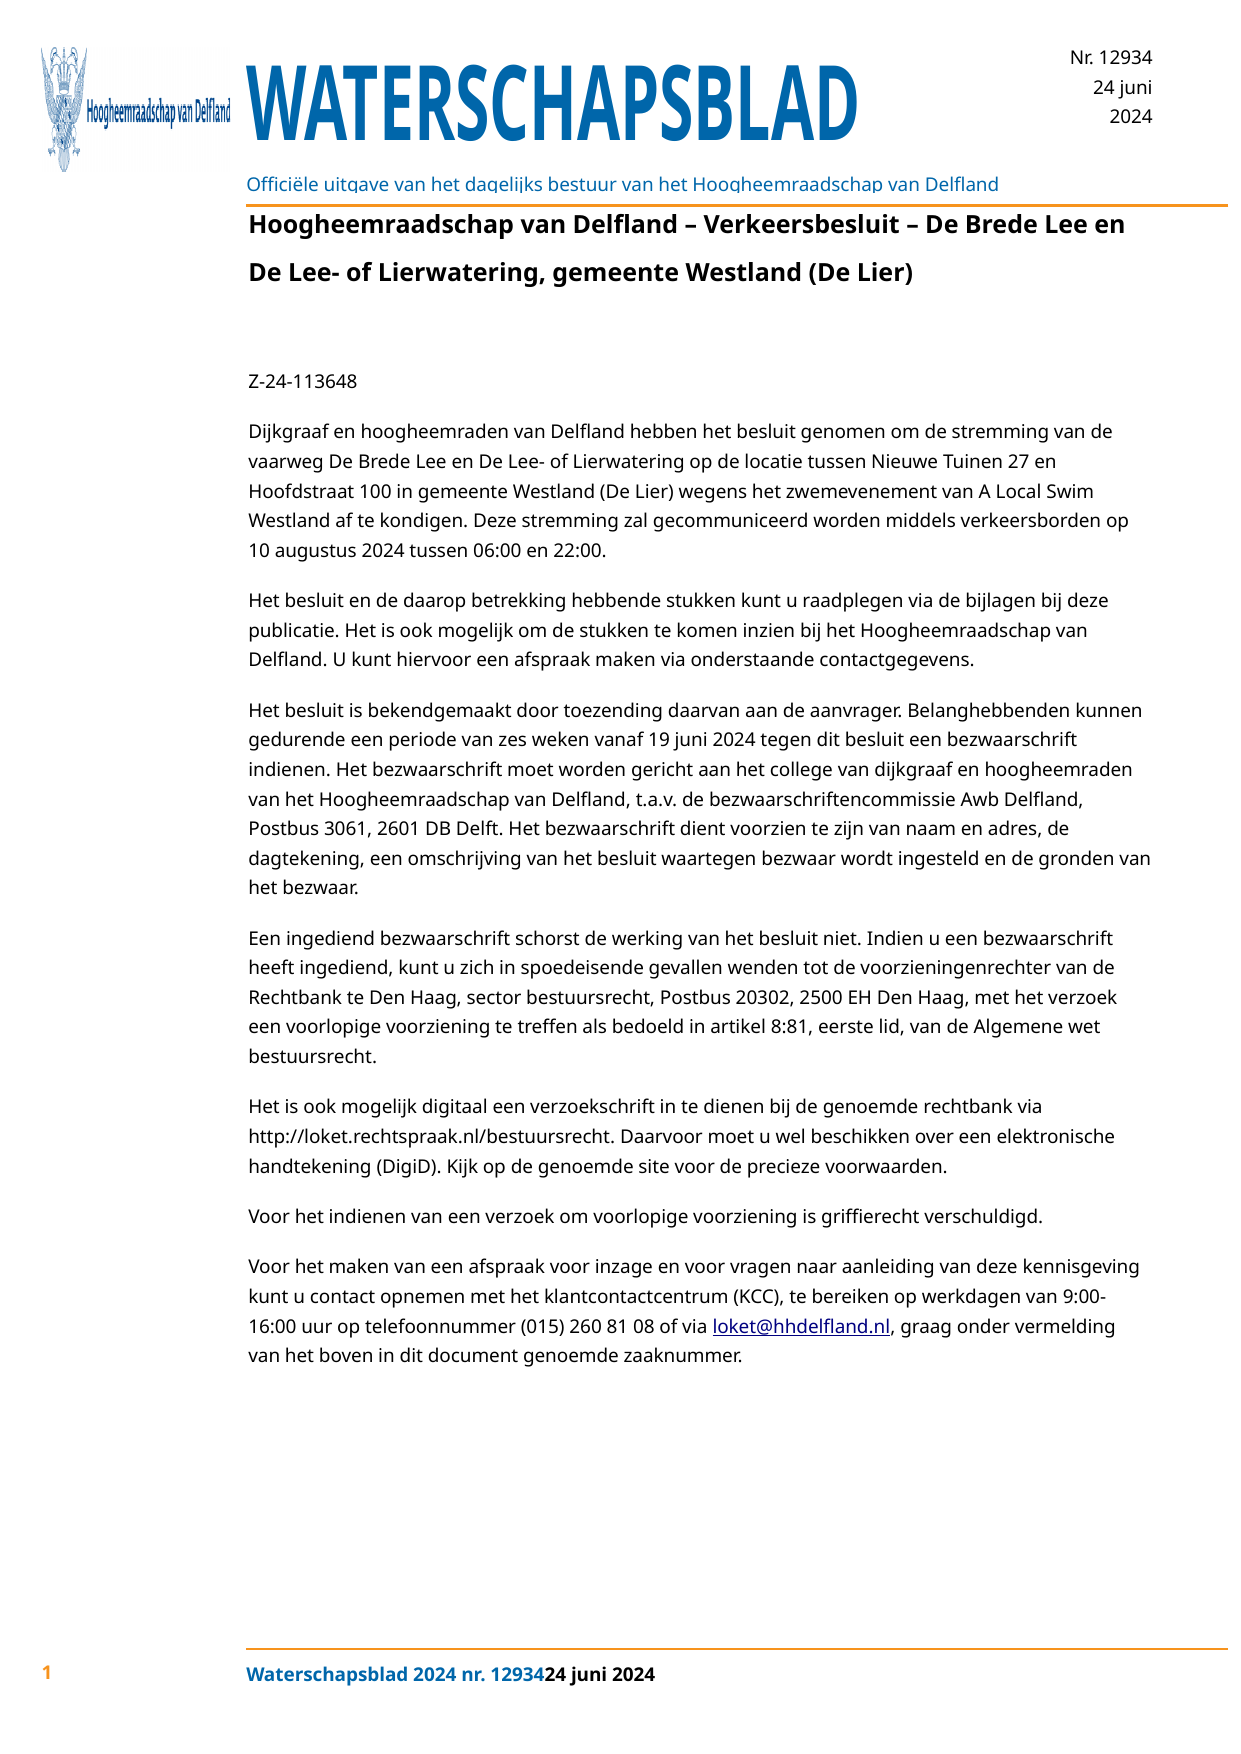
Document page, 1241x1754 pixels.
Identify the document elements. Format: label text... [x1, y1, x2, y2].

text Z-24-113648 [248, 368, 1152, 394]
text Hoogheemraadschap van Delfland – Verkeersbesluit – De Brede Lee en De Lee- of Lierwatering, gemeente Westland (De Lier) [248, 207, 1152, 288]
text Het besluit is bekendgemaakt door toezending daarvan aan de aanvrager. Belanghebbenden kunnen gedurende een periode van zes weken vanaf 19 juni 2024 tegen dit besluit een bezwaarschrift indienen. Het bezwaarschrift moet worden gericht aan het college van dijkgraaf en hoogheemraden van het Hoogheemraadschap van Delfland, t.a.v. de bezwaarschriftencommissie Awb Delfland, Postbus 3061, 2601 DB Delft. Het bezwaarschrift dient voorzien te zijn van naam en adres, de dagtekening, een omschrijving van het besluit waartegen bezwaar wordt ingesteld en de gronden van het bezwaar. [248, 697, 1152, 900]
text Het besluit en de daarop betrekking hebbende stukken kunt u raadplegen via de bijlagen bij deze publicatie. Het is ook mogelijk om de stukken te komen inzien bij het Hoogheemraadschap van Delfland. U kunt hiervoor een afspraak maken via onderstaande contactgegevens. [248, 587, 1152, 672]
text Een ingediend bezwaarschrift schorst de werking van het besluit niet. Indien u een bezwaarschrift heeft ingediend, kunt u zich in spoedeisende gevallen wenden tot de voorzieningenrechter van de Rechtbank te Den Haag, sector bestuursrecht, Postbus 20302, 2500 EH Den Haag, met het verzoek een voorlopige voorziening te treffen als bedoeld in artikel 8:81, eerste lid, van de Algemene wet bestuursrecht. [248, 925, 1152, 1069]
text Voor het maken van een afspraak voor inzage en voor vragen naar aanleiding van deze kennisgeving kunt u contact opnemen met het klantcontactcentrum (KCC), te bereiken op werkdagen van 9:00-16:00 uur op telefoonnummer (015) 260 81 08 of via loket@hhdelfland.nl, graag onder vermelding van het boven in dit document genoemde zaaknummer. [248, 1254, 1152, 1368]
text Het is ook mogelijk digitaal een verzoekschrift in te dienen bij de genoemde rechtbank via http://loket.rechtspraak.nl/bestuursrecht. Daarvoor moet u wel beschikken over een elektronische handtekening (DigiD). Kijk op de genoemde site voor de precieze voorwaarden. [248, 1094, 1152, 1179]
text Dijkgraaf en hoogheemraden van Delfland hebben het besluit genomen om de stremming van de vaarweg De Brede Lee en De Lee- of Lierwatering op de locatie tussen Nieuwe Tuinen 27 en Hoofdstraat 100 in gemeente Westland (De Lier) wegens het zwemevenement van A Local Swim Westland af te kondigen. Deze stremming zal gecommuniceerd worden middels verkeersborden op 10 augustus 2024 tussen 06:00 en 22:00. [248, 419, 1152, 563]
text Voor het indienen van een verzoek om voorlopige voorziening is griffierecht verschuldigd. [248, 1203, 1152, 1229]
picture [41, 47, 231, 172]
